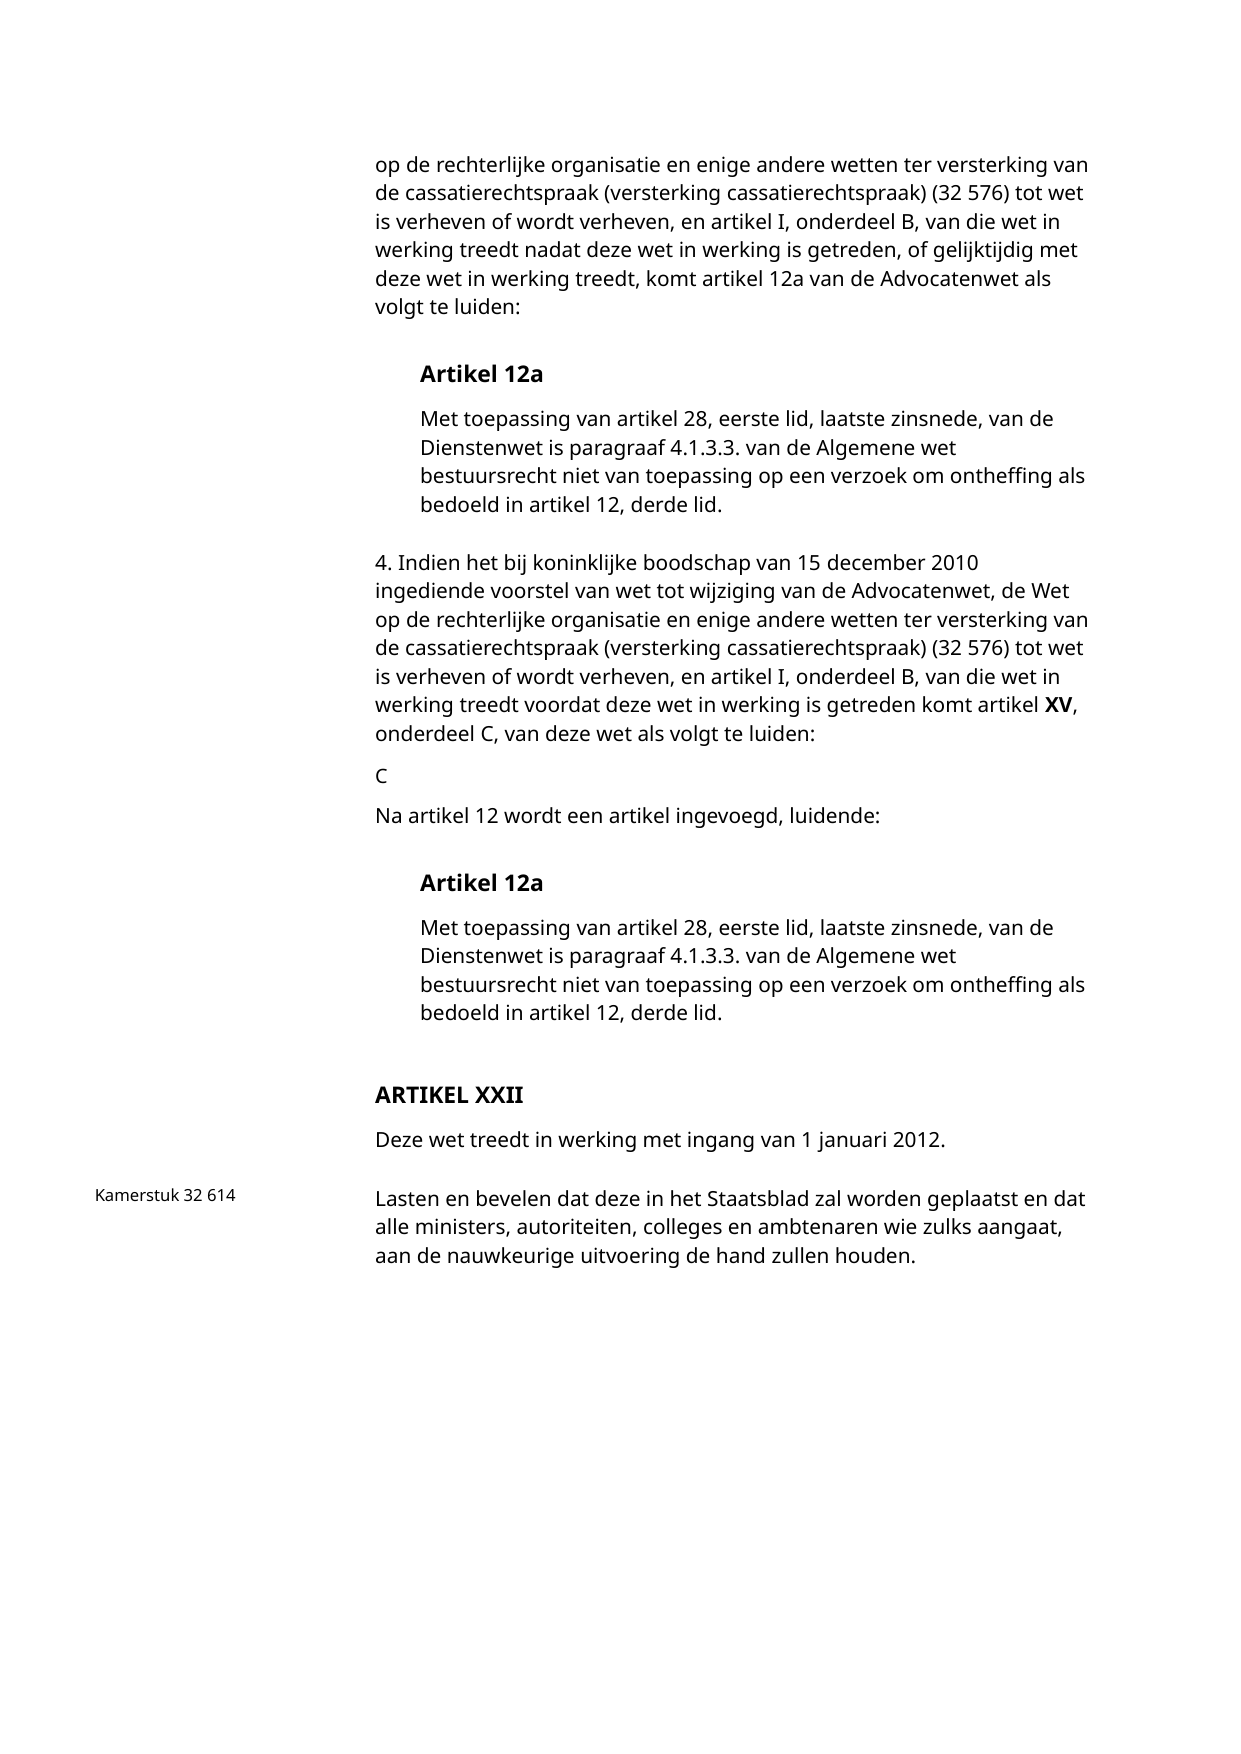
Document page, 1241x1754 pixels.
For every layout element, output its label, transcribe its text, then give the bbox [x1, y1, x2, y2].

text C [375, 762, 1090, 789]
text Met toepassing van artikel 28, eerste lid, laatste zinsnede, van de Dienstenwet is paragraaf 4.1.3.3. van de Algemene wet bestuursrecht niet van toepassing op een verzoek om ontheffing als bedoeld in artikel 12, derde lid. [420, 404, 1090, 518]
subtitle ARTIKEL XXII [375, 1079, 1090, 1111]
subtitle Artikel 12a [420, 867, 1090, 898]
text Kamerstuk 32 614 [94, 1184, 328, 1207]
text Met toepassing van artikel 28, eerste lid, laatste zinsnede, van de Dienstenwet is paragraaf 4.1.3.3. van de Algemene wet bestuursrecht niet van toepassing op een verzoek om ontheffing als bedoeld in artikel 12, derde lid. [420, 913, 1090, 1027]
text Na artikel 12 wordt een artikel ingevoegd, luidende: [375, 801, 1090, 829]
subtitle Artikel 12a [420, 358, 1090, 389]
text Lasten en bevelen dat deze in het Staatsblad zal worden geplaatst en dat alle ministers, autoriteiten, colleges en ambtenaren wie zulks aangaat, aan de nauwkeurige uitvoering de hand zullen houden. [375, 1184, 1090, 1269]
text 4. Indien het bij koninklijke boodschap van 15 december 2010 ingediende voorstel van wet tot wijziging van de Advocatenwet, de Wet op de rechterlijke organisatie en enige andere wetten ter versterking van de cassatierechtspraak (versterking cassatierechtspraak) (32 576) tot wet is verheven of wordt verheven, en artikel I, onderdeel B, van die wet in werking treedt voordat deze wet in werking is getreden komt artikel XV, onderdeel C, van deze wet als volgt te luiden: [375, 548, 1090, 747]
text Deze wet treedt in werking met ingang van 1 januari 2012. [375, 1126, 1090, 1154]
text op de rechterlijke organisatie en enige andere wetten ter versterking van de cassatierechtspraak (versterking cassatierechtspraak) (32 576) tot wet is verheven of wordt verheven, en artikel I, onderdeel B, van die wet in werking treedt nadat deze wet in werking is getreden, of gelijktijdig met deze wet in werking treedt, komt artikel 12a van de Advocatenwet als volgt te luiden: [375, 150, 1090, 321]
